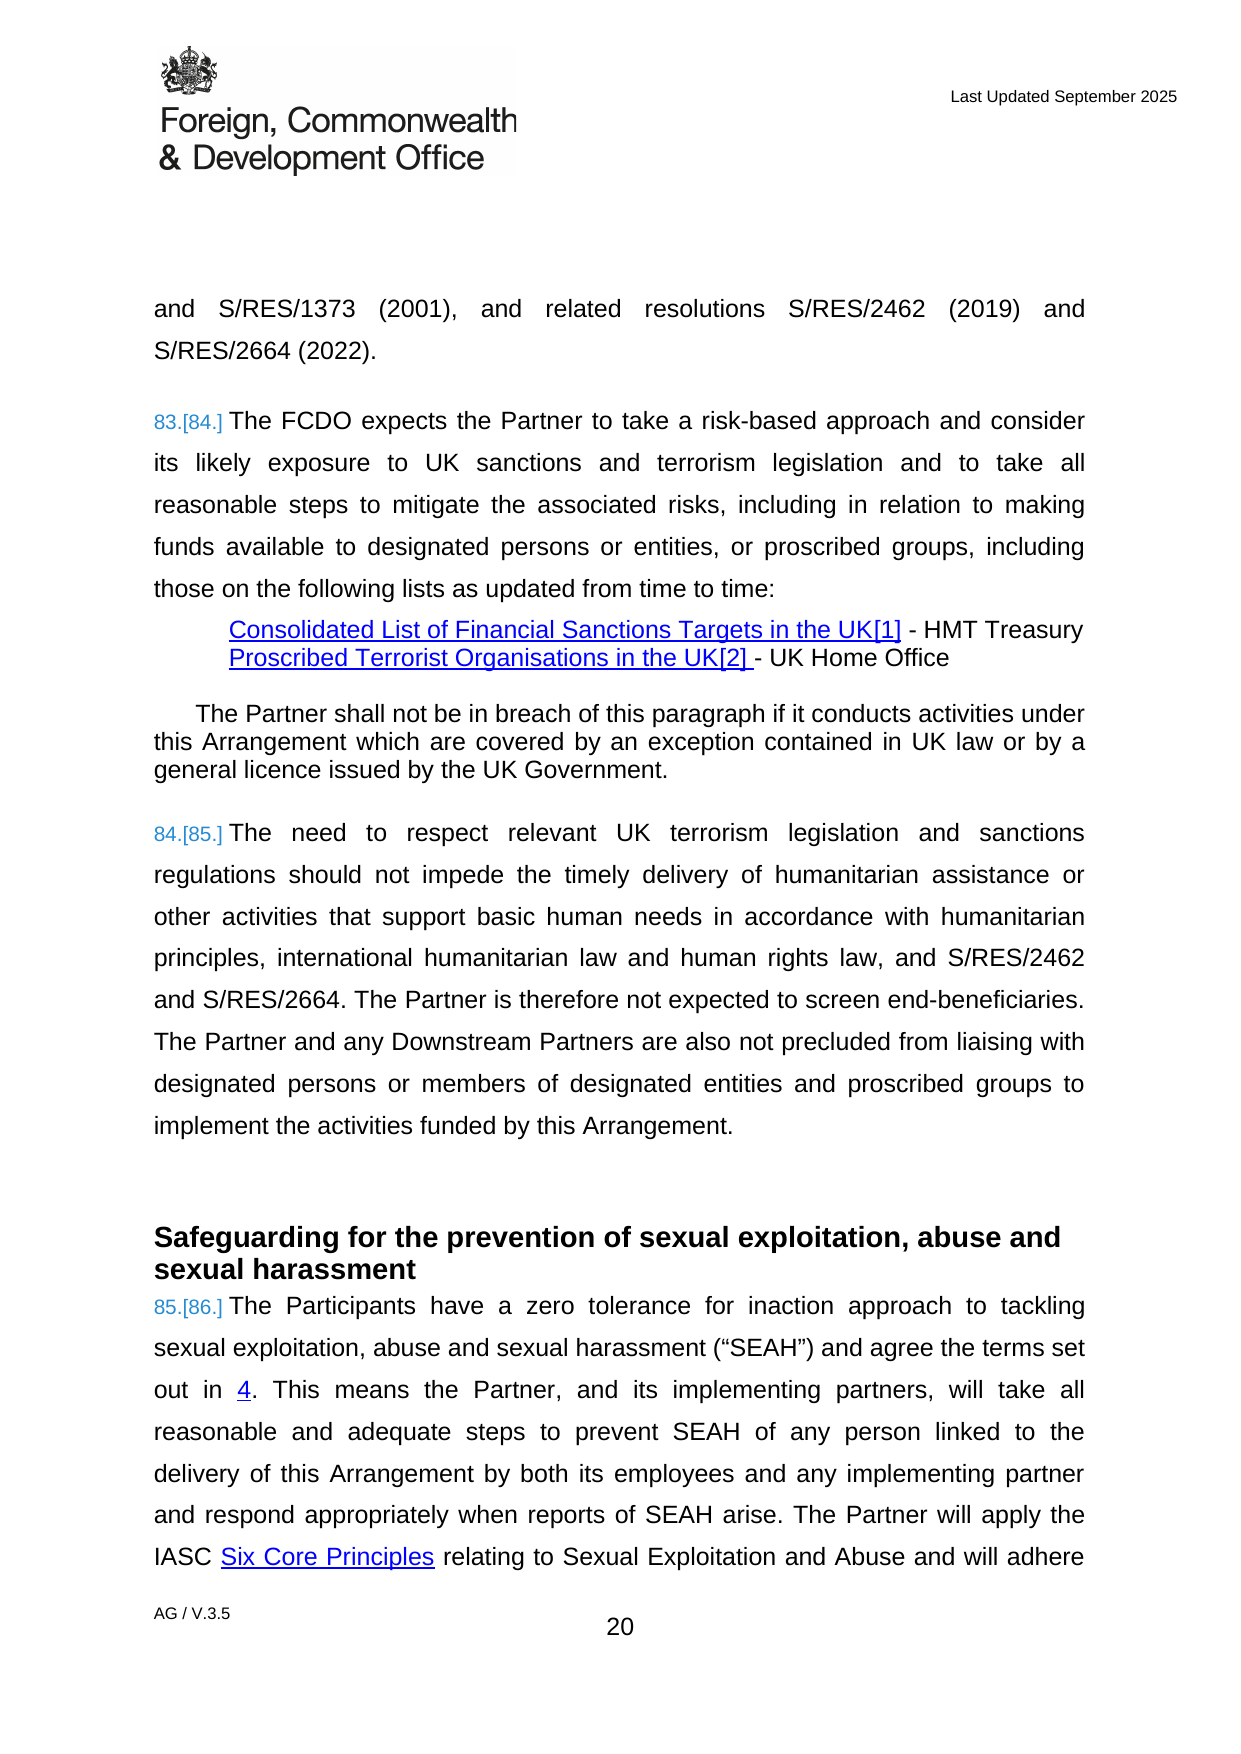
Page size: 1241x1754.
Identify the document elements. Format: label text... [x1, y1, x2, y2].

text The Partner shall not be in breach of this paragraph if it conducts activities under this Arrangement which are covered by an exception contained in UK law or by a general licence issued by the UK Government. [153, 700, 1087, 784]
picture [157, 46, 517, 176]
list The need to respect relevant UK terrorism legislation and sanctions regulations should not impede the timely delivery of humanitarian assistance or other activities that support basic human needs in accordance with humanitarian principles, international humanitarian law and human rights law, and S/RES/2462 and S/RES/2664. The Partner is therefore not expected to screen end-beneficiaries. The Partner and any Downstream Partners are also not precluded from liaising with designated persons or members of designated entities and proscribed groups to implement the activities funded by this Arrangement. [153, 819, 1087, 1140]
list The Participants have a zero tolerance for inaction approach to tackling sexual exploitation, abuse and sexual harassment (“SEAH”) and agree the terms set out in 4. This means the Partner, and its implementing partners, will take all reasonable and adequate steps to prevent SEAH of any person linked to the delivery of this Arrangement by both its employees and any implementing partner and respond appropriately when reports of SEAH arise. The Partner will apply the IASC Six Core Principles relating to Sexual Exploitation and Abuse and will adhere [153, 1292, 1087, 1571]
list Consolidated List of Financial Sanctions Targets in the UK[1] - HMT Treasury [228, 616, 1087, 644]
list and S/RES/1373 (2001), and related resolutions S/RES/2462 (2019) and S/RES/2664 (2022). [153, 295, 1087, 365]
list Proscribed Terrorist Organisations in the UK[2] - UK Home Office [228, 644, 1087, 672]
list The FCDO expects the Partner to take a risk-based approach and consider its likely exposure to UK sanctions and terrorism legislation and to take all reasonable steps to mitigate the associated risks, including in relation to making funds available to designated persons or entities, or proscribed groups, including those on the following lists as updated from time to time: [153, 407, 1087, 602]
subtitle Safeguarding for the prevention of sexual exploitation, abuse and sexual harassment [153, 1221, 1087, 1286]
